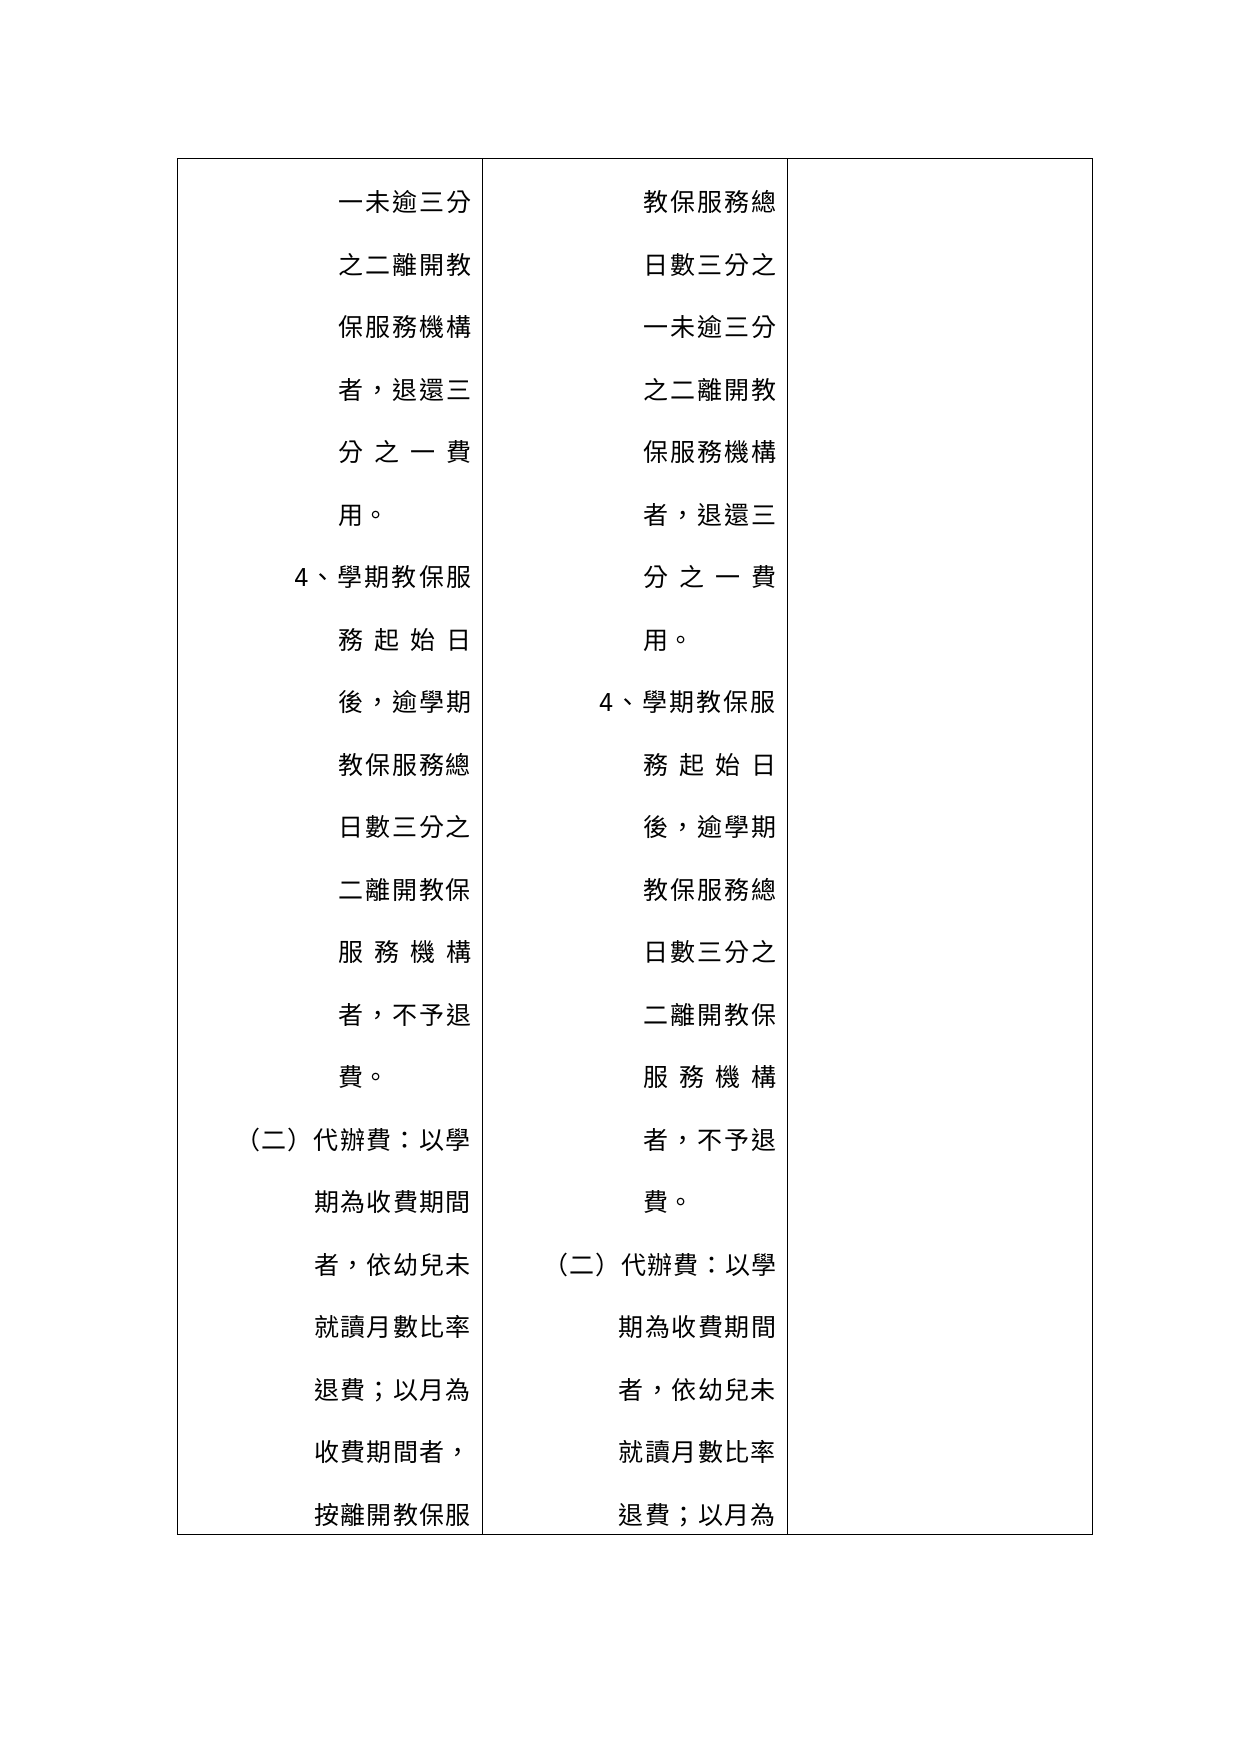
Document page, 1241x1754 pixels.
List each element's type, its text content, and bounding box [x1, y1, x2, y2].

table_cell 一未逾三分之二離開教保服務機構者，退還三分之一費用。 4、學期教保服務起始日後，逾學期教保服務總日數三分之二離開教保服務機構者，不予退費。 （二）代辦費：以學期為收費期間者，依幼兒未就讀月數比率退費；以月為收費期間者，按離開教保服 [178, 159, 482, 1534]
table_cell 一、為符合教育部推動及補助地方政府與私立教保服務機構合作提供準公共教保服務作業要點第一點規定之用語，修正準公共幼兒園為準公共教保服務機構。 二、查非營利幼兒園實施辦法第十九條第二項規定：「幼兒於學期教保服務起始日後，中途入園、離園者，應依幼兒就讀當日起算，按比率覈實收費、退費。」；社區互助式及部落互助式教保服務實施辦法第二十六條第二項第二款規定：「幼兒於學期教保服務起始日後，中途就讀、離開互助教保服務中心者，應自幼兒就讀當日起算，按當月實際就讀日數比率覈實收費、退費。」及職場互助式教保服務實施辦法第二十二條第一項第三款規定：「中途就讀、離開職場教保服務中心、因故請假或依法令停課者，其收費及退費，準用非營利幼兒園實施辦法第十九條第二項及第三項規定。」，上開法令針對就讀特定類型教保服務機構之幼兒中途離園退費另有特別規定，爰依本辦法第三條第二項規定，從其規定，不適用本條規定。 三、配合教育部教保服務機構收費項目及用途所規定之代辦費及代收費項目，修正代辦費及代收費項目之退費規定。 [788, 159, 1092, 1534]
table_cell 第七條 幼兒因故無法就讀而離開教保服務機構者，教保服務機構應依下列規定辦理退費： 一、公立幼兒園及準公共幼兒園： （一）學期教保服務起始日前即無法就讀者，全額退費。 （二）學期教保服務起始日後離開教保服務機構者，按幼兒當月就讀日數及當月教保服務日數比率核實計算退費。 二、私立教保服務機構： （一）學費、雜費： 1、學期教保服務起始日前即無法就讀者，全數退還。但於教保服務起始日前三十日內始提出無法就讀者，私立教保服務機構得扣除行政作業費最高不超過新臺幣一千元。 2、學期教保服務起始日後，未逾學期教保服務總日數三分之一離開教保服務機構者，退還二分之一費用。 3、學期教保服務起始日後，逾學期教保服務總日數三分之一未逾三分之二離開教保服務機構者，退還三分之一費用。 4、學期教保服務起始日後，逾學期教保服務總日數三分之二離開教保服務機構者，不予退費。 （二）代辦費：以學期為收費期間者，依幼兒未就讀月數比率退費；以月為收費期間者，按離開教保服務機構當月未就讀日數比率退費；已製成成品者不予退費，並發還成品。 （三）保險費：依幼兒團體保險相關規定辦理。 （四）私立教保服務機構有下列事由之一，致幼兒離開教保服務機構者，應於幼兒離開教保服務機構之次日起十日內，按幼兒未就讀日數比率退費，並應賠償所退學費三分之一之金額： 1、未經核准擅自停辦教保服務。 2、擅自變更教保服務地點。 3、因違反規定受停止招生、停辦、撤銷或廢止設立許可。 4、其他可歸責教保服務機構之事由。 教保服務機構依前項規定退費時，應發給退費單據，並列明退費項目、數額及退費基準。 [483, 159, 787, 1534]
